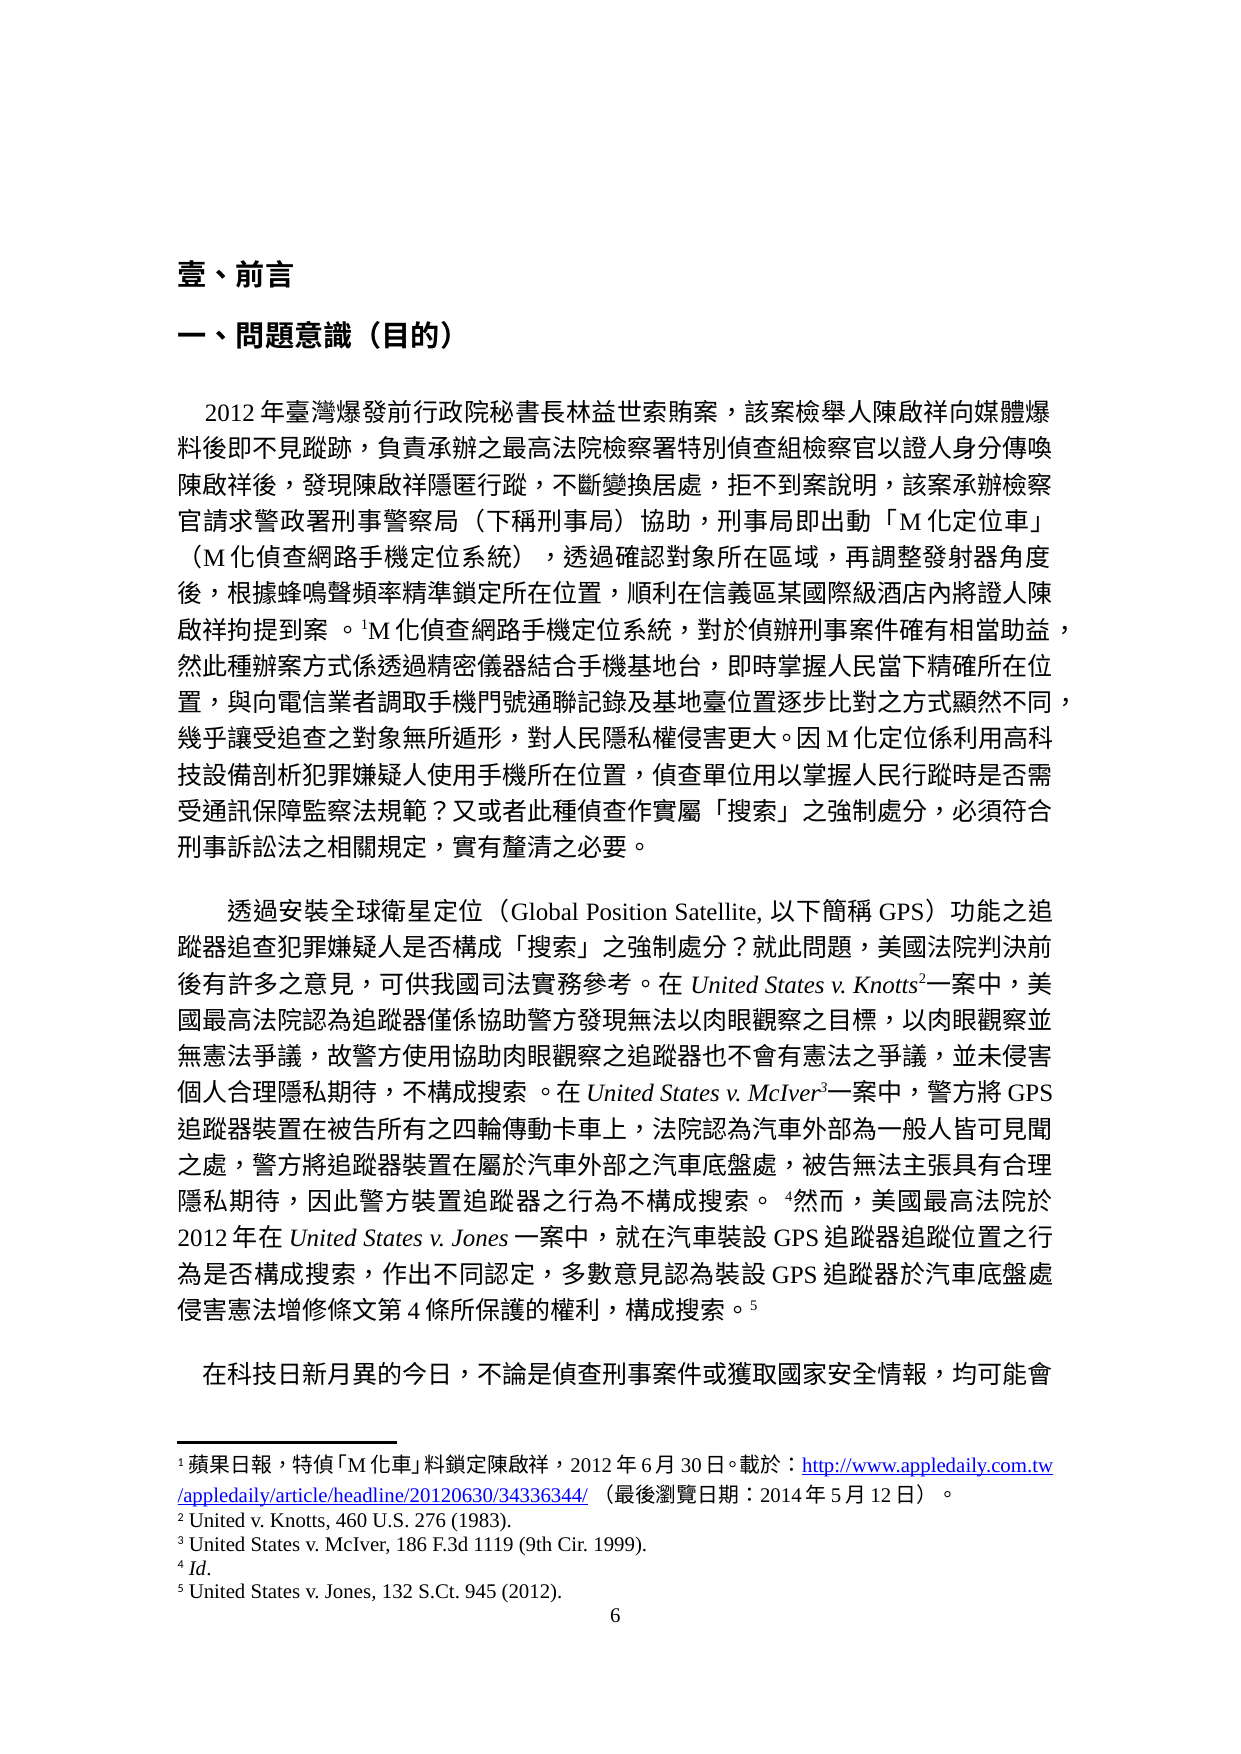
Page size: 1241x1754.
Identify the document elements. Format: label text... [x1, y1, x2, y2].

text 透過安裝全球衛星定位（Global Position Satellite, 以下簡稱GPS）功能之追蹤器追查犯罪嫌疑人是否構成「搜索」之強制處分？就此問題，美國法院判決前後有許多之意見，可供我國司法實務參考。在United States v. Knotts一案中，美國最高法院認為追蹤器僅係協助警方發現無法以肉眼觀察之目標，以肉眼觀察並無憲法爭議，故警方使用協助肉眼觀察之追蹤器也不會有憲法之爭議，並未侵害個人合理隱私期待，不構成搜索 。在United States v. McIver一案中，警方將GPS追蹤器裝置在被告所有之四輪傳動卡車上，法院認為汽車外部為一般人皆可見聞之處，警方將追蹤器裝置在屬於汽車外部之汽車底盤處，被告無法主張具有合理隱私期待，因此警方裝置追蹤器之行為不構成搜索。 然而，美國最高法院於2012年在United States v. Jones一案中，就在汽車裝設GPS追蹤器追蹤位置之行為是否構成搜索，作出不同認定，多數意見認為裝設GPS追蹤器於汽車底盤處侵害憲法增修條文第4條所保護的權利，構成搜索。 [177, 892, 1053, 1327]
text United States v. Jones, 132 S.Ct. 945 (2012). [177, 1580, 1053, 1604]
text 在科技日新月異的今日，不論是偵查刑事案件或獲取國家安全情報，均可能會使用異於傳統監聽之新型態通訊監察工具，針對透過智慧型手機應用程式、網路社群軟體所為之通訊，相關偵查或國安機構可能已有進行通訊監察之能力。然而，若欲使用各種新型態通訊監察工具，從執法單位之角度觀之，必須確認使用各種通訊監察方式是否符合刑事訴訟法、通訊保障及法之規範。另外，為因應新型態通訊監察工具之使用可能侵害人民隱私權、秘密通訊自由、言論自由甚至人性尊嚴，有重新檢視我國相關法規之必要，避免在強化偵查、情蒐能力之同時，不當地犧牲人民之隱私權。不論是為偵查重大犯罪或蒐集國安情資，若所使用之偵搜方法已屬「搜索」、「扣押」或「通訊監察」，因涉及人民隱私權或財產權之侵害，執行前務必檢驗該等程序是否合法正當，就實質要件部分，必須確保個案具備「相當理由」及相關法律要件，並取得法院之同意。偵查、國安機構之辦案人員、指揮官、機關首長甚至國家元首，均非令狀原則所要求之客觀中立之「法官」，除在法律另有規範之情況下，不得單方決定發動搜索、扣押及通訊監察等的措施。縱使形式上取得法院之「搜索票」及「通訊監察書」，作為程序發動者的偵察機關 [177, 1354, 1053, 1392]
text 蘋果日報，特偵「M化車」料鎖定陳啟祥，2012年6月30日。載於：http://www.appledaily.com.tw/appledaily/article/headline/20120630/34336344/ （最後瀏覽日期：2014年5月12日）。 [177, 1448, 1053, 1509]
text Id. [177, 1556, 1053, 1580]
text United States v. McIver, 186 F.3d 1119 (9th Cir. 1999). [177, 1533, 1053, 1556]
text United v. Knotts, 460 U.S. 276 (1983). [177, 1509, 1053, 1533]
text 2012年臺灣爆發前行政院秘書長林益世索賄案，該案檢舉人陳啟祥向媒體爆料後即不見蹤跡，負責承辦之最高法院檢察署特別偵查組檢察官以證人身分傳喚陳啟祥後，發現陳啟祥隱匿行蹤，不斷變換居處，拒不到案說明，該案承辦檢察官請求警政署刑事警察局（下稱刑事局）協助，刑事局即出動「M化定位車」（M化偵查網路手機定位系統），透過確認對象所在區域，再調整發射器角度後，根據蜂鳴聲頻率精準鎖定所在位置，順利在信義區某國際級酒店內將證人陳啟祥拘提到案 。M化偵查網路手機定位系統，對於偵辦刑事案件確有相當助益，然此種辦案方式係透過精密儀器結合手機基地台，即時掌握人民當下精確所在位置，與向電信業者調取手機門號通聯記錄及基地臺位置逐步比對之方式顯然不同，幾乎讓受追查之對象無所遁形，對人民隱私權侵害更大。因M化定位係利用高科技設備剖析犯罪嫌疑人使用手機所在位置，偵查單位用以掌握人民行蹤時是否需受通訊保障監察法規範？又或者此種偵查作實屬「搜索」之強制處分，必須符合刑事訴訟法之相關規定，實有釐清之必要。 [177, 393, 1053, 864]
subtitle 壹、前言 [177, 252, 1053, 294]
subtitle 一、問題意識（目的） [177, 313, 1053, 355]
